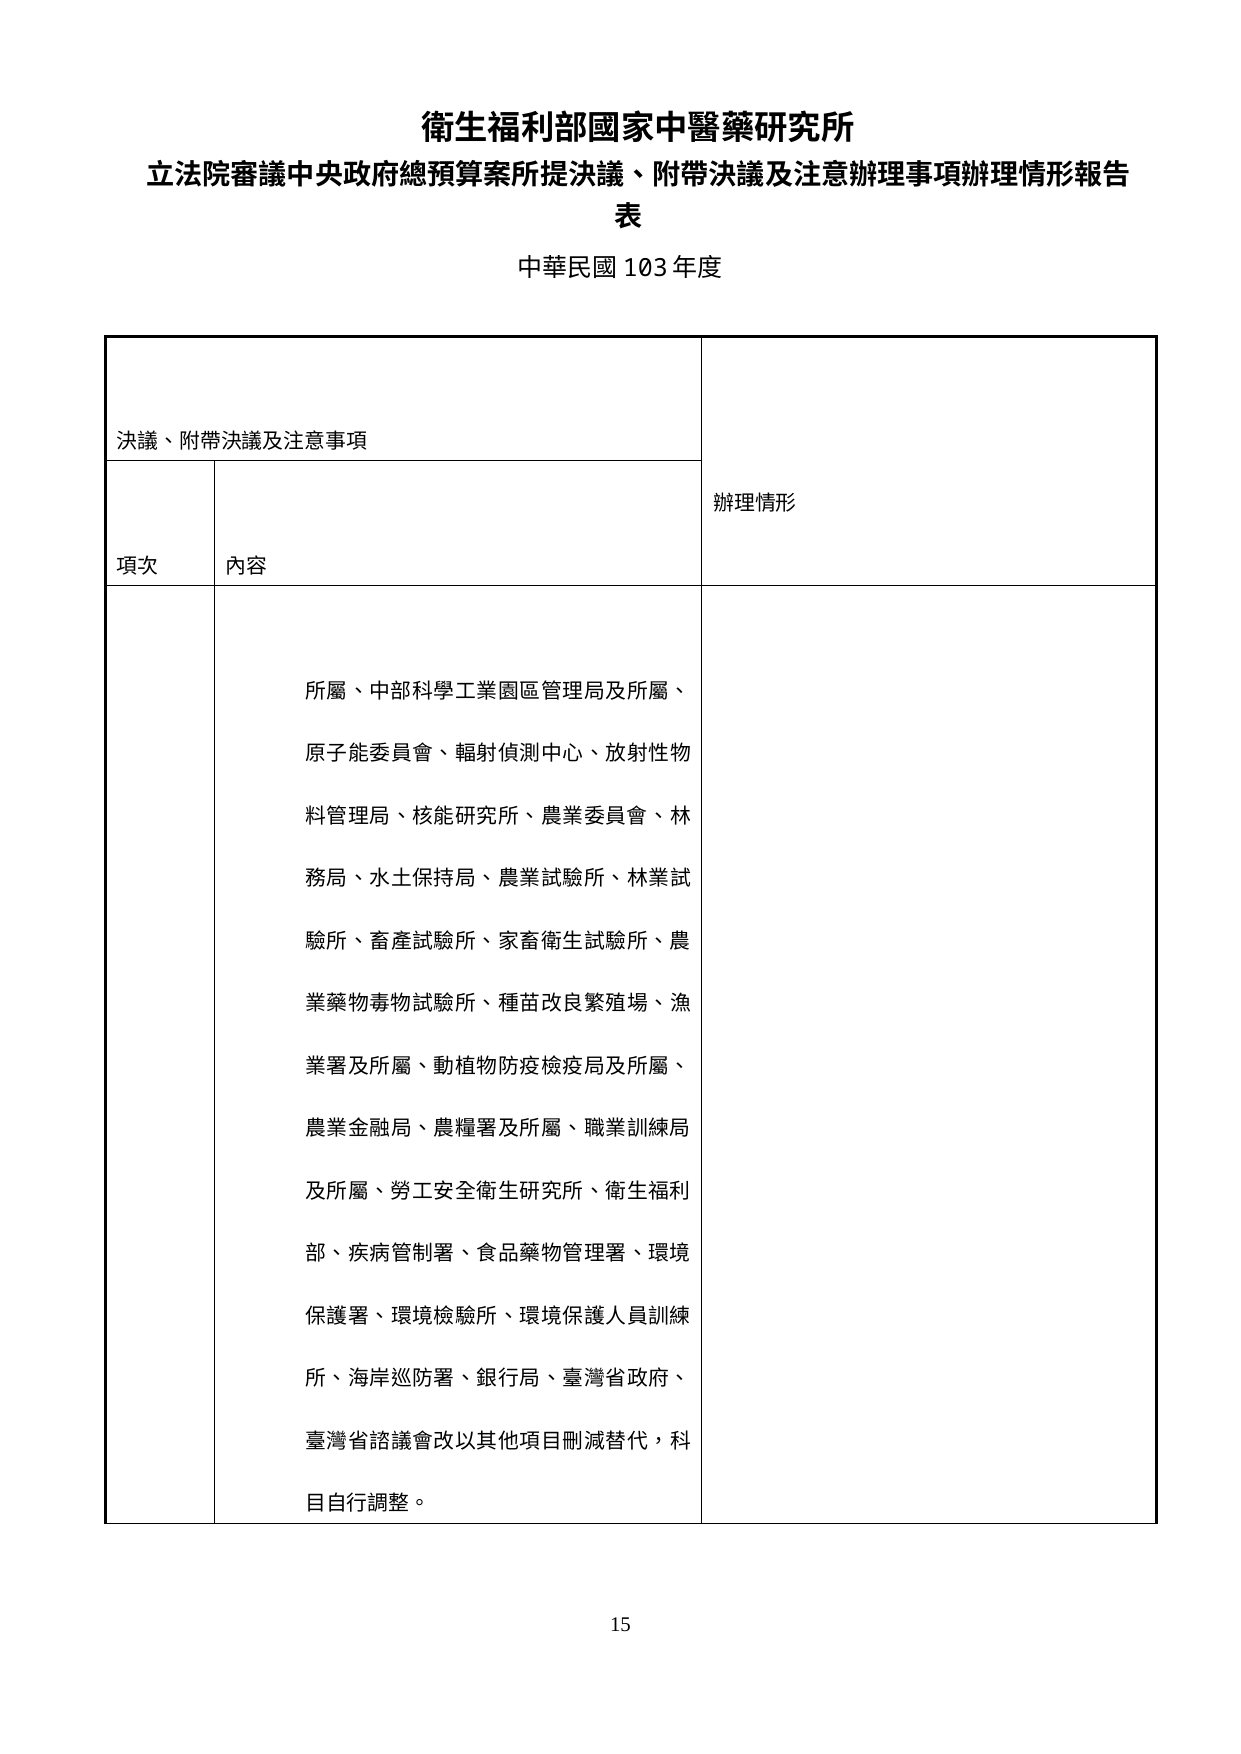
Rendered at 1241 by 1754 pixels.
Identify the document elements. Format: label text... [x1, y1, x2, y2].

table_cell [702, 586, 1155, 1522]
table_cell 項次 [107, 461, 214, 585]
table_header 決議、附帶決議及注意事項 [107, 338, 701, 460]
table_cell [107, 586, 214, 1522]
table_header 辦理情形 [702, 338, 1155, 585]
table_cell 103年度中央政府總預算案針對各機關及所屬統刪項目如下： 大陸地區旅費：統刪10%。 車輛及辦公器具養護費：統刪5%。 文康活動費：編列標準由每人每年2,500元調降為2,000元。 委辦費：除立法院主管、公務人員保障暨培訓委員會、國家文官學院及所屬、警政署及所屬、外交部主管、教育部主管委託辦理、體育署委託研究、法務部主管委託研究、工業局工業技術升級輔導計畫、動植物防疫檢疫局及所屬屠宰衛生檢查、畜禽藥物殘留檢測及檢疫偵測犬業務、勞工委員會危險性機械及設備檢查與管理、衛生福利部長期照顧十年計畫及建置長期照顧服務體系相關預算、食品藥物管理署、文化部主管委託辦理不刪外，其餘統刪10%，其中國史館臺灣文獻館、行政院、主計總處、經濟建設委員會、審計部、內政部、營建署及所屬、入出國及移民署、建築研究所、國防部所屬、財政部、國庫署、國家教育研究院、交通部、中央氣象局、觀光局及所屬、運輸研究所、公路總局及所屬、科學工業園區管理局及所屬、南部科學工業園區管理局及所屬、中部科學工業園區管理局及所屬、茶業改良場、動植物防疫檢疫局及所屬、農業金融局、勞工安全衛生研究所改以其他項目刪減替代，科目自行調整。 一般事務費：除中央研究院、中央選舉委員會及所屬、立法院主管、公務人員保障暨培訓委員會、國家文官學院及所屬、警政署及所屬、外交部主管、體育署、法務部主管、衛生福利部長期照顧十年計畫及建置長期照顧服務體系相關預算、中央健康保險署不刪外，其餘統刪5%，其中經濟建設委員會、審計部、審計部臺北市審計處、審計部臺中市審計處、審計部臺南市審計處、審計部高雄市審計處、營建署及所屬、消防署及所屬、入出國及移民署、空中勤務總隊、國防部主管、財政部、國庫署、賦稅署、高雄國稅局、北區國稅局及所屬、中區國稅局及所屬、南區國稅局及所屬、關務署及所屬、國有財產署及所屬、國家圖書館、國立公共資訊圖書館、國立教育廣播電臺、國際貿易局及所屬、能源局、民用航空局、中央氣象局、觀光局及所屬、運輸研究所、科學工業園區管理局及所屬、南部科學工業園區管理局及所屬、中部科學工業園區管理局及所屬、放射性物料管理局、核能研究所、水土保持局、農業試驗所、林業試驗所、家畜衛生試驗所、農業藥物毒物試驗所、種苗改良繁殖場、衛生福利部、食品藥物管理署、環境檢驗所、海岸巡防署、金融監督管理委員會改以其他項目刪減替代，科目自行調整。 軍事裝備設施、房屋建築、設施及機械設備養護費：除中央研究院、中央選舉委員會及所屬、立法院主管、公務人員保障暨培訓委員會、國家文官學院及所屬、警政署及所屬、體育署、法務部主管不刪外，其餘統刪5%，其中行政院、經濟建設委員會、研究發展考核委員會、考選部、監察院、審計部、審計部臺北市審計處、審計部臺中市審計處、審計部臺南市審計處、審計部高雄市審計處、內政部、營建署及所屬、空中勤務總隊、領事事務局、國防部主管、國庫署、賦稅署、臺北國稅局、高雄國稅局、北區國稅局及所屬、中區國稅局及所屬、關務署及所屬、國有財產署及所屬、財政資訊中心、國家圖書館、國立公共資訊圖書館、國立教育廣播電臺、交通部、民用航空局、中央氣象局、觀光局及所屬、運輸研究所、公路總局及所屬、蒙藏委員會主管、僑務委員會主管、南部科學工業園區管理局及所屬、原子能委員會、放射性物料管理局、農業委員會、水土保持局、林業試驗所、農業藥物毒物試驗所、特有生物研究保育中心、臺南區農業改良場、高雄區農業改良場、疾病管制署、食品藥物管理署、海岸巡防署主管、證券期貨局改以其他項目刪減替代，科目自行調整。 國內旅費：除中央研究院、中央選舉委員會及所屬、立法院主管、公務人員保障暨培訓委員會、國家文官學院及所屬、體育署、法務部主管、衛生福利部長期照顧十年計畫及建置長期照顧服務體系相關預算不刪外，其餘統刪5%，其中經濟建設委員會、公共工程委員會、考選部、監察院、審計部、審計部臺北市審計處、審計部臺南市審計處、審計部高雄市審計處、內政部、營建署及所屬、役政署、入出國及移民署、領事事務局、國防部所屬、財政部、國庫署、臺北國稅局、關務署及所屬、國有財產署及所屬、財政資訊中心、國家圖書館、國立公共資訊圖書館、國立教育廣播電臺、交通部、中央氣象局、觀光局及所屬、運輸研究所、公路總局及所屬、科學工業園區管理局及所屬、南部科學工業園區管理局及所屬、中部科學工業園區管理局及所屬、原子能委員會、放射性物料管理局、農業委員會、水土保持局、林業試驗所、農業藥物毒物試驗所、衛生福利部、疾病管制署、食品藥物管理署、環境保護人員訓練所、海岸巡防署、檢查局改以其他項目刪減替代，科目自行調整。 國外旅費：除中央研究院、中央選舉委員會及所屬、立法院主管、公務人員保障暨培訓委員會、國家文官學院及所屬、警政署及所屬、外交部主管、體育署、法務部主管、衛生福利部長期照顧十年計畫及建置長期照顧服務體系相關預算、文化部主管不刪外，其餘統刪10%，其中行政院、主計總處、地方行政研習中心、國立故宮博物院、經濟建設委員會、客家委員會及所屬、研究發展考核委員會、檔案管理局、公平交易委員會、考試院、考選部、銓敘部、公務人員退休撫卹基金監理委員會、公務人員退休撫卹基金管理委員會、監察院、審計部、營建署及所屬、中央警察大學、消防署及所屬、役政署、入出國及移民署、空中勤務總隊、國防部所屬、財政部、國庫署、賦稅署、臺北國稅局、北區國稅局及所屬、中區國稅局及所屬、南區國稅局及所屬、關務署及所屬、國有財產署及所屬、財政資訊中心、教育部、國民及學前教育署、青年發展署、國家圖書館、國立公共資訊圖書館、國家教育研究院、標準檢驗局及所屬、中央地質調查所、交通部、民用航空局、中央氣象局、觀光局及所屬、運輸研究所、公路總局及所屬、僑務委員會主管、科學工業園區管理局及所屬、南部科學工業園區管理局及所屬、中部科學工業園區管理局及所屬、原子能委員會、輻射偵測中心、放射性物料管理局、核能研究所、農業委員會、林務局、水土保持局、農業試驗所、林業試驗所、畜產試驗所、家畜衛生試驗所、農業藥物毒物試驗所、種苗改良繁殖場、漁業署及所屬、動植物防疫檢疫局及所屬、農業金融局、農糧署及所屬、職業訓練局及所屬、勞工安全衛生研究所、衛生福利部、疾病管制署、食品藥物管理署、環境保護署、環境檢驗所、環境保護人員訓練所、海岸巡防署、銀行局、臺灣省政府、臺灣省諮議會改以其他項目刪減替代，科目自行調整。 出國教育訓練費：除中央研究院、公務人員保障暨培訓委員會、國家文官學院及所屬、警政署及所屬、法務部主管不刪外，其餘統刪10%，其中主計總處、經濟建設委員會、公平交易委員會、審計部、營建署及所屬、中央警察大學、空中勤務總隊、國防部所屬、財政部、關務署及所屬、交通部、中央氣象局、原子能委員會、核能研究所、農業委員會、林務局、水土保持局、農業試驗所、林業試驗所、畜產試驗所、家畜衛生試驗所、農業藥物毒物試驗所、特有生物研究保育中心、種苗改良繁殖場、臺南區農業改良場、高雄區農業改良場、臺東區農業改良場、動植物防疫檢疫局及所屬、衛生福利部、疾病管制署、食品藥物管理署、環境保護署、環境檢驗所、海岸巡防署、銀行局改以其他項目刪減替代，科目自行調整。 設備及投資：除資產作價投資、中央研究院、國立故宮博物院南部院區籌建計畫、中央選舉委員會及所屬、立法院主管、公務人員保障暨培訓委員會、國家文官學院及所屬、警政署及所屬、外交部主管營建工程與交通及運輸設備、體育署、法務部主管、國家科學委員會增撥國家科學技術發展基金、中央健康保險署、文化部主管不刪；教育部主管（不含體育署）統刪4%外，其餘統刪8%，其中經濟建設委員會、檔案管理局、司法院、最高法院、最高行政法院、臺中高等行政法院、高雄高等行政法院、公務員懲戒委員會、智慧財產法院、臺灣高等法院、臺灣高等法院臺中分院、臺灣高等法院臺南分院、臺灣高等法院高雄分院、臺灣高等法院花蓮分院、臺灣臺北地方法院、臺灣士林地方法院、臺灣新北地方法院、臺灣新竹地方法院、臺灣苗栗地方法院、臺灣臺中地方法院、臺灣南投地方法院、臺灣彰化地方法院、臺灣雲林地方法院、臺灣嘉義地方法院、臺灣臺南地方法院、臺灣高雄地方法院、臺灣屏東地方法院、臺灣臺東地方法院、臺灣花蓮地方法院、臺灣宜蘭地方法院、臺灣基隆地方法院、臺灣澎湖地方法院、臺灣高雄少年及家事法院、福建高等法院金門分院、福建金門地方法院、福建連江地方法院、考選部、審計部臺北市審計處、審計部臺中市審計處、審計部臺南市審計處、審計部高雄市審計處、內政部、營建署及所屬、消防署及所屬、領事事務局、外交及國際事務學院、國防部主管、財政部、國庫署、賦稅署、臺北國稅局、中區國稅局及所屬、國有財產署及所屬、教育部、國民及學前教育署、青年發展署、國家圖書館、國立公共資訊圖書館、國立教育廣播電臺、國家教育研究院、中央氣象局、觀光局及所屬、運輸研究所、公路總局及所屬、臺中區農業改良場、漁業署及所屬、環境保護人員訓練所、海洋巡防總局、海岸巡防總局及所屬、證券期貨局改以其他項目刪減替代，科目自行調整。 對國內團體之捐助與政府機關間之補助：除法律義務支出、中央研究院、司法院對財團法人法律扶助基金會之捐助、警政署及所屬、外交部主管、教育部主管、法務部主管、經濟部科技預算、國家科學委員會對財團法人國家實驗研究院與國家同步輻射研究中心之捐助、衛生福利部主管長期照顧十年計畫及建置長期照顧服務體系相關預算、衛生福利部捐助財團法人國家衛生研究院發展計畫、中央健康保險署補助職業工會與農漁會辦理健保業務、食品藥物管理署、文化部主管不刪外，其餘統刪5%，其中內政部、營建署及所屬、入出國及移民署、國防部所屬、交通部、觀光局及所屬、動植物防疫檢疫局及所屬、疾病管制署、環境保護署改以其他項目刪減替代，科目自行調整。 對地方政府之補助：除法律義務支出、一般性補助款、教育部主管、法務部主管、衛生福利部主管長期照顧十年計畫及建置長期照顧服務體系相關預算、中央健康保險署補助鄉鎮市公所辦理健保業務、食品藥物管理署、文化部主管不刪外，其餘統刪5%，其中役政署、交通部、動植物防疫檢疫局及所屬、衛生福利部改以其他項目刪減替代，科目自行調整。 經濟部主管、內政部主管及農業委員會主管辦理「易淹水地區後續治理及維護管理計畫」23億元全數刪除。 國庫署「國債付息」減列11億3,000萬元。 [215, 586, 701, 1522]
table_cell 內容 [215, 461, 701, 585]
